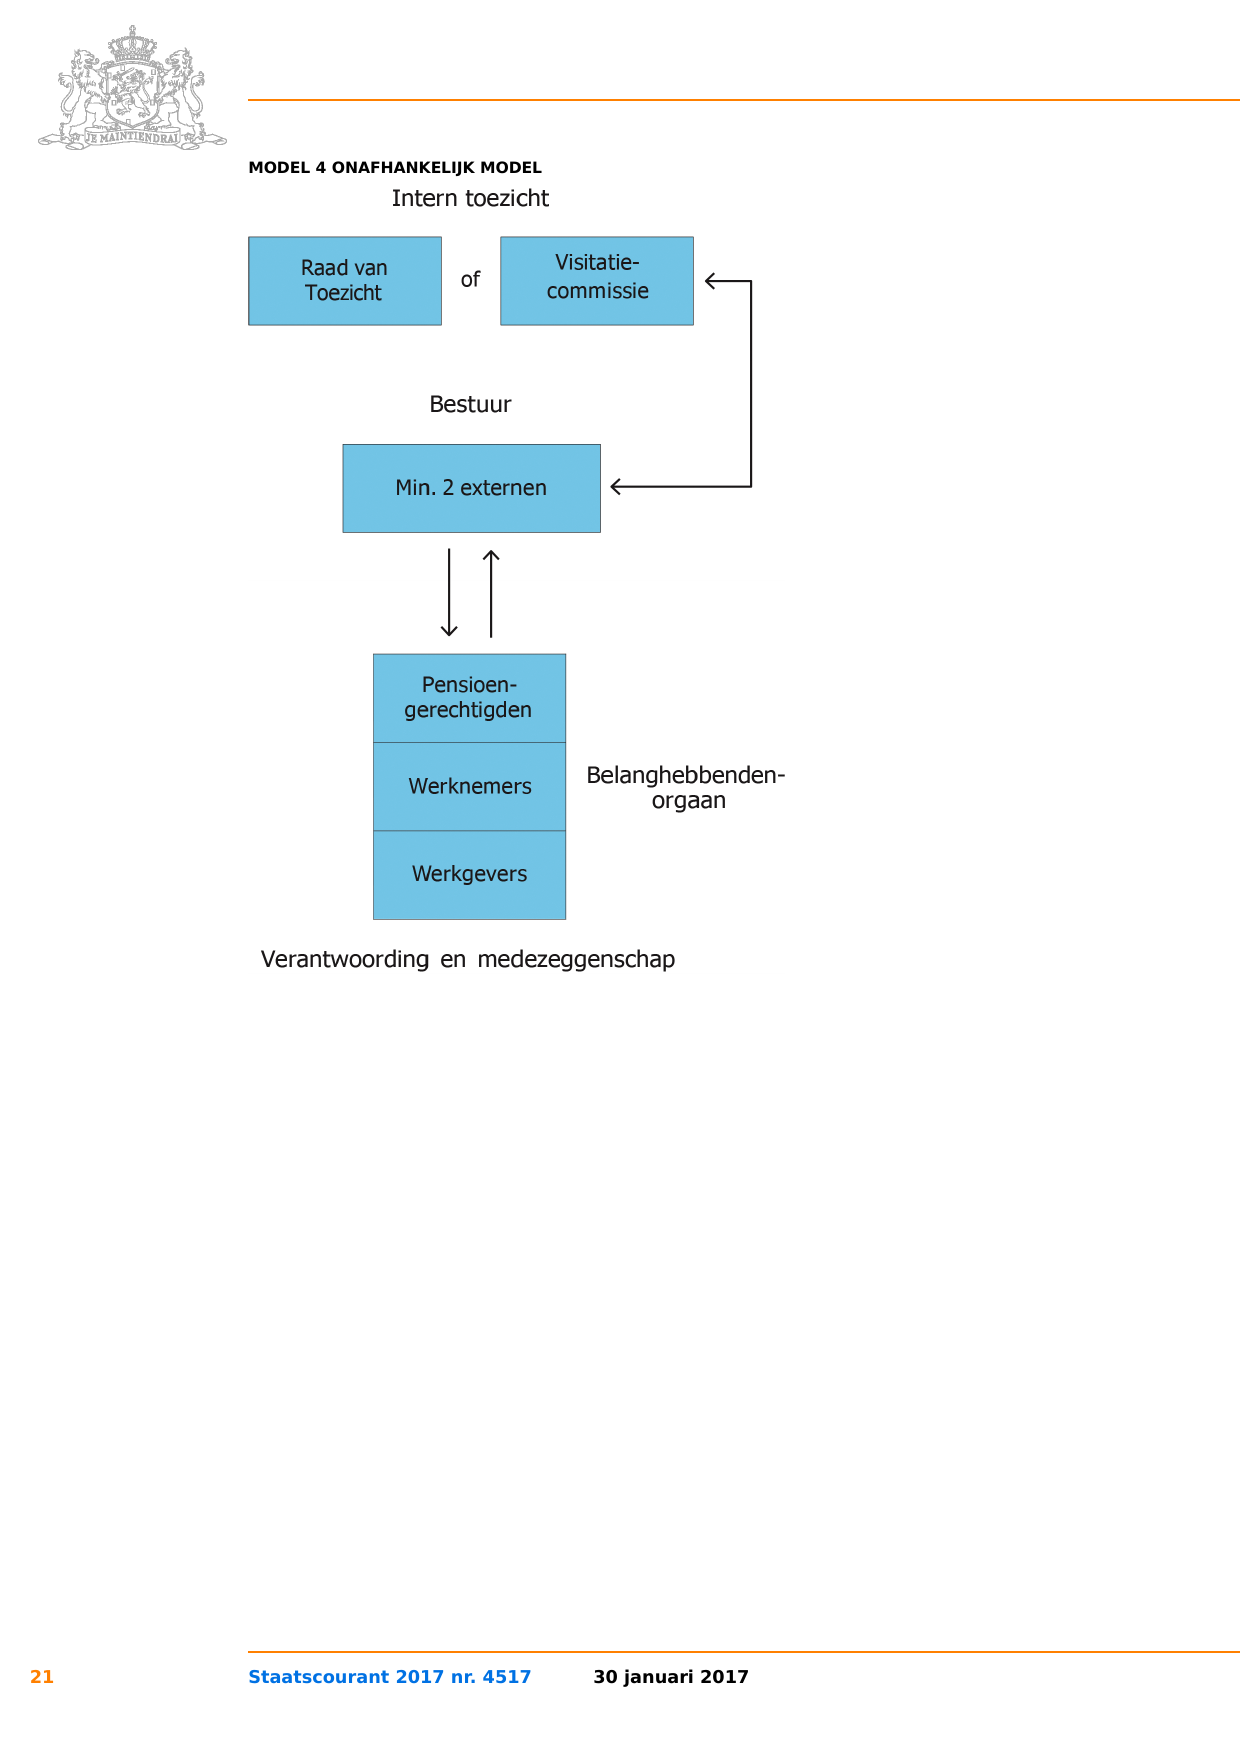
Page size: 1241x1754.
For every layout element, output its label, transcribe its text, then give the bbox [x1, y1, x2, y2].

picture [38, 25, 227, 150]
picture [248, 188, 786, 974]
text MODEL 4 ONAFHANKELIJK MODEL [248, 159, 785, 177]
